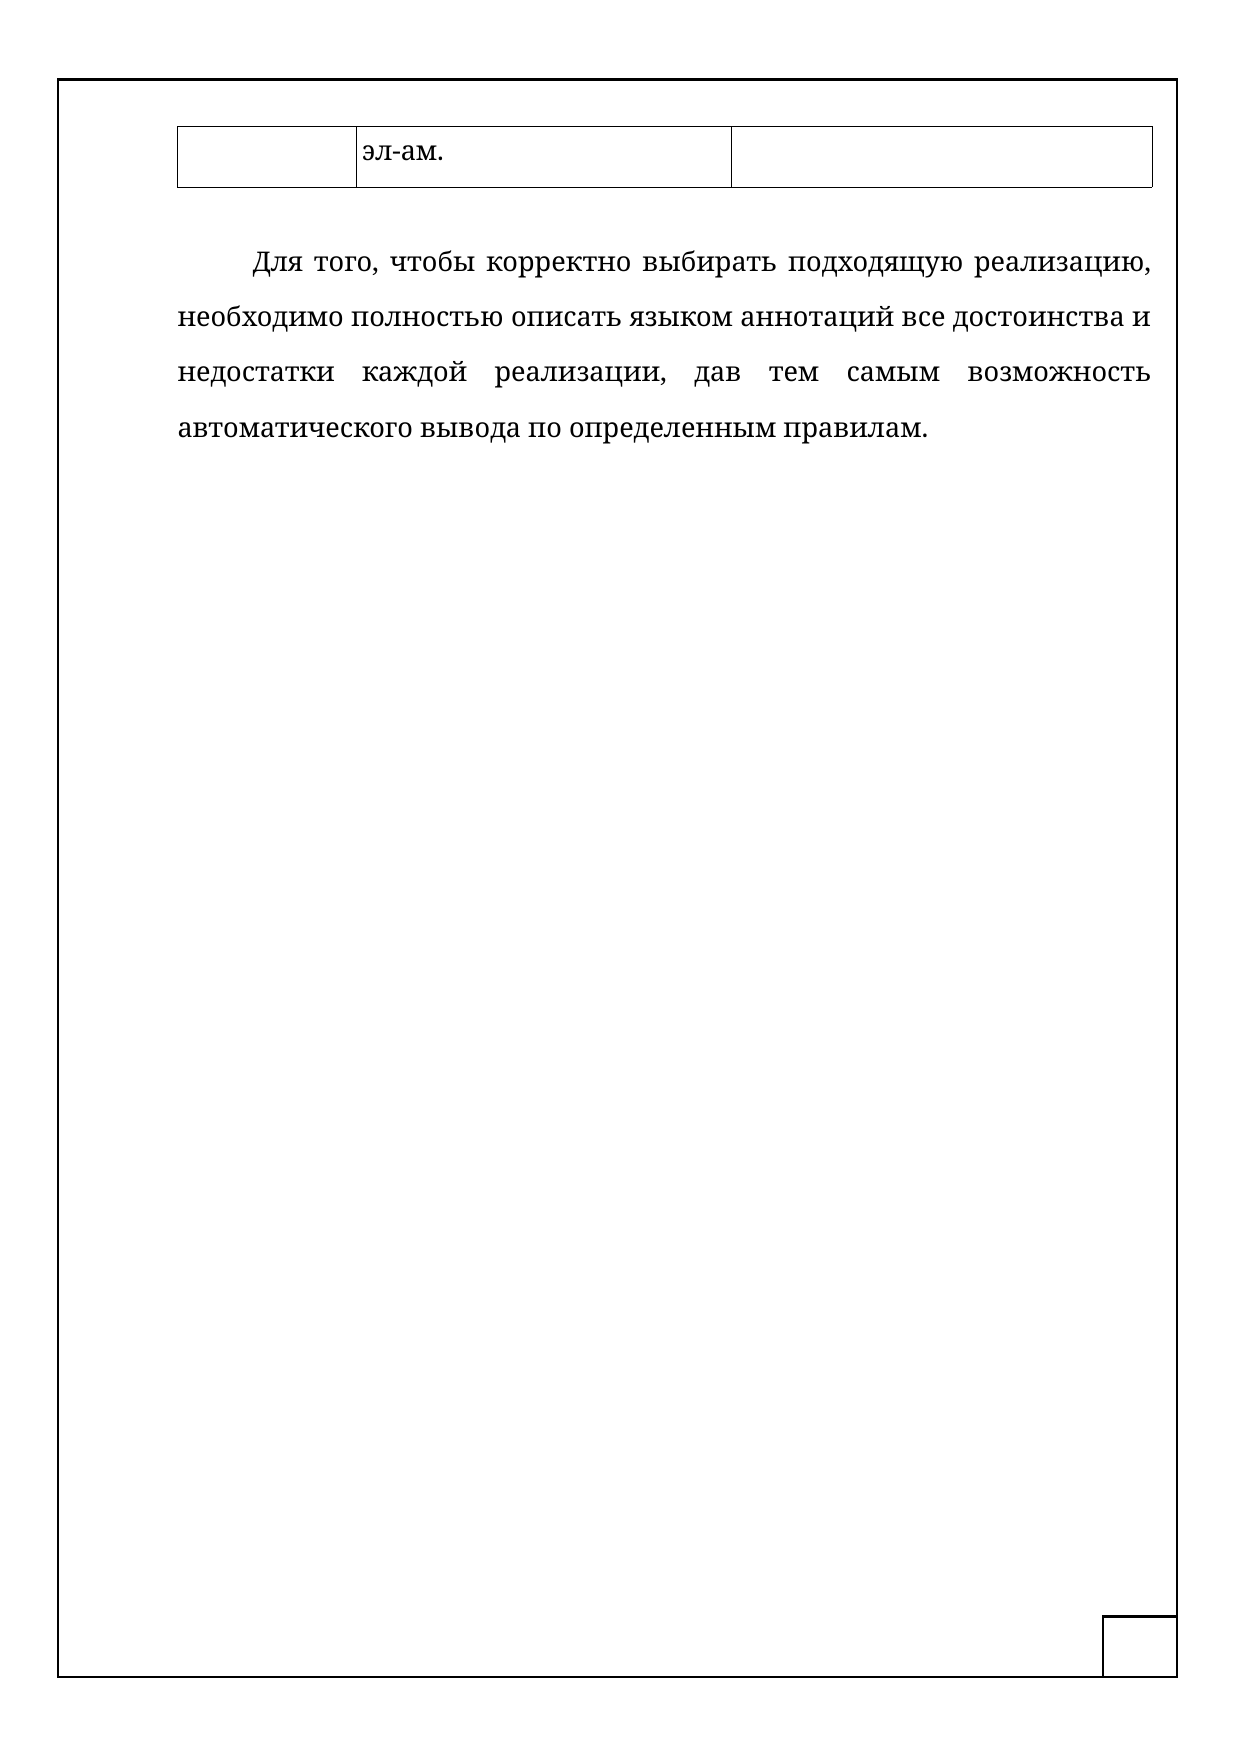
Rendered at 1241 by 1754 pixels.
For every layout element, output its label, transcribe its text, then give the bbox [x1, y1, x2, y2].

table_cell [178, 127, 356, 187]
text Для того, чтобы корректно выбирать подходящую реализацию, необходимо полностью описать языком аннотаций все достоинства и недостатки каждой реализации, дав тем самым возможность автоматического вывода по определенным правилам. [177, 242, 1152, 445]
table_cell эл-ам. [357, 127, 731, 187]
table_cell [732, 127, 1152, 187]
